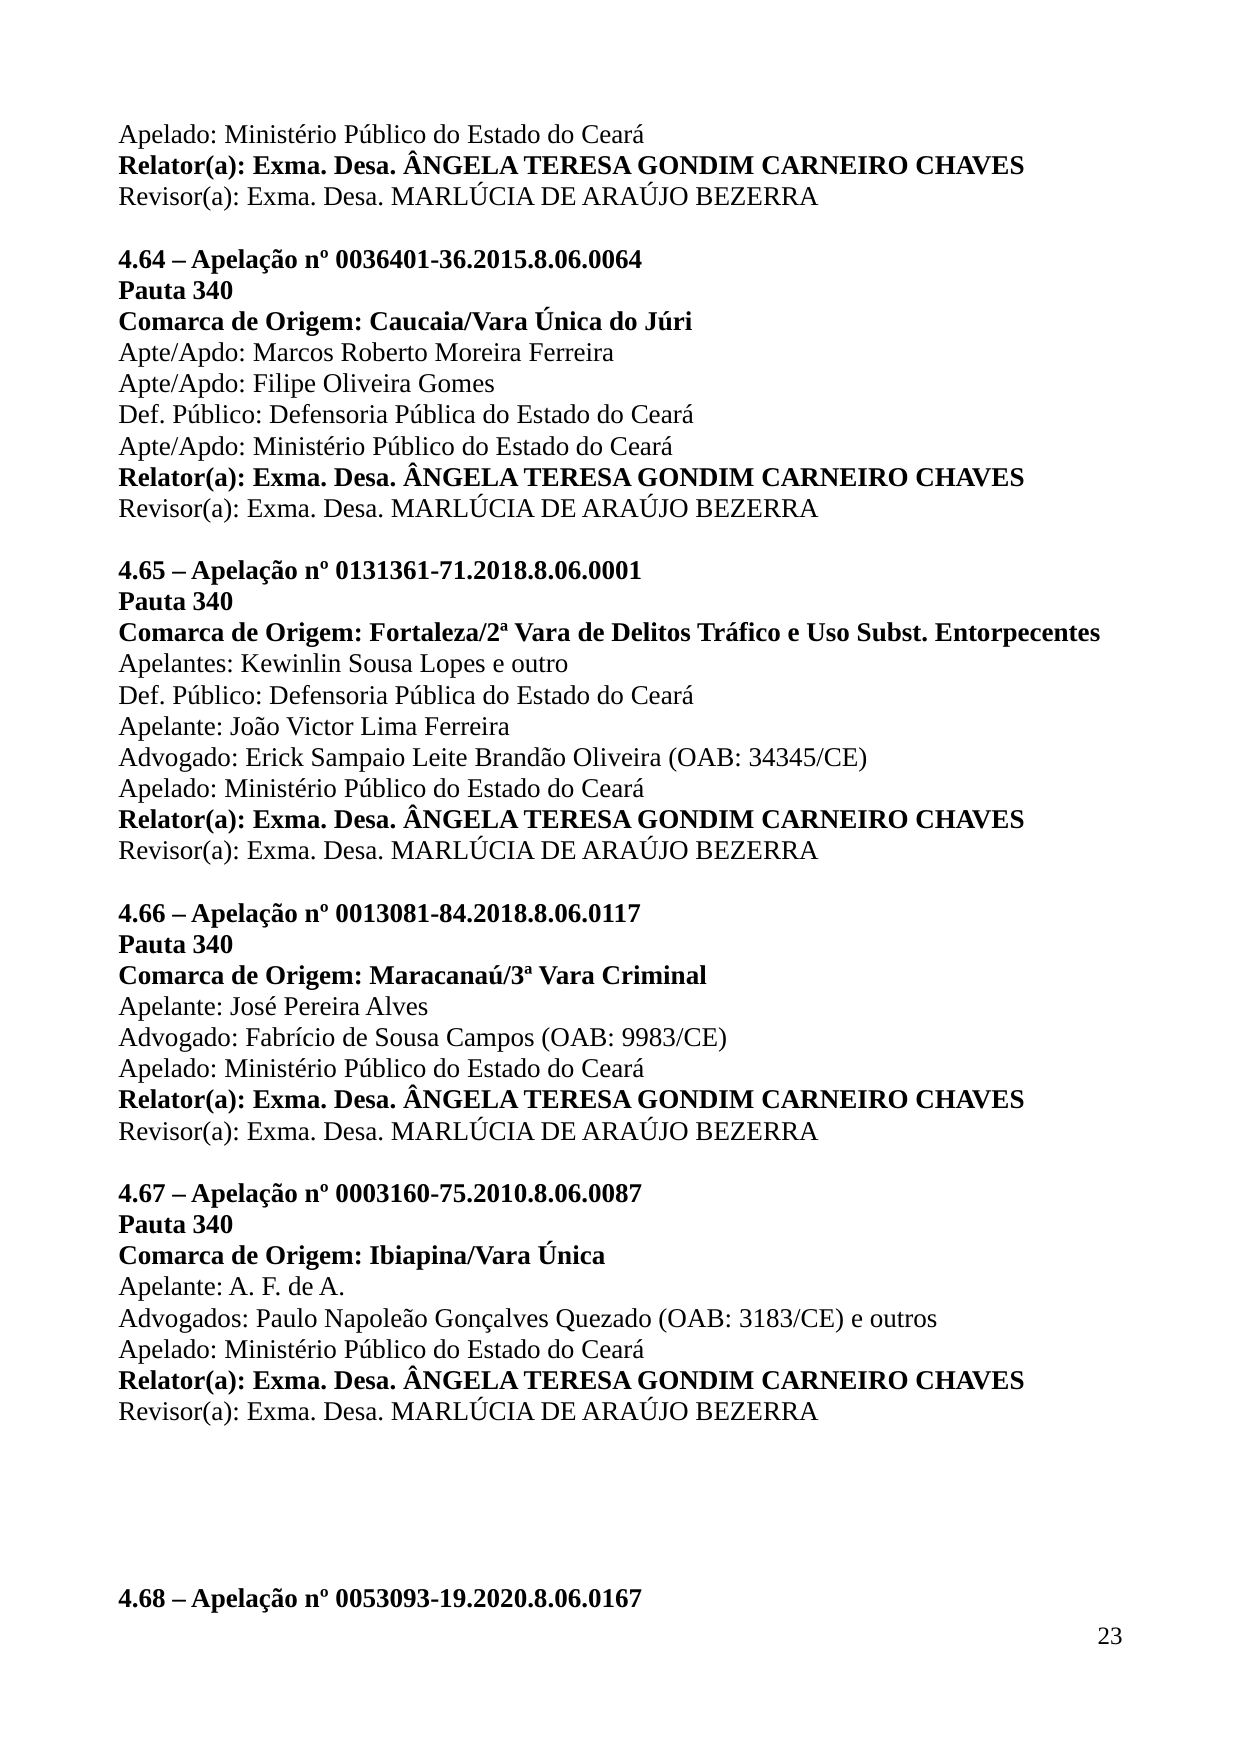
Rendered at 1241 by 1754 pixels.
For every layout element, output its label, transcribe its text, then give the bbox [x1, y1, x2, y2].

text Apelante: João Victor Lima Ferreira [118, 710, 1122, 741]
text 4.67 – Apelação nº 0003160-75.2010.8.06.0087 [118, 1177, 1122, 1208]
text Pauta 340 [118, 928, 1122, 959]
text Relator(a): Exma. Desa. ÂNGELA TERESA GONDIM CARNEIRO CHAVES [118, 149, 1122, 180]
text Pauta 340 [118, 1208, 1122, 1239]
text 4.68 – Apelação nº 0053093-19.2020.8.06.0167 [118, 1582, 1122, 1613]
text Def. Público: Defensoria Pública do Estado do Ceará [118, 679, 1122, 710]
text Advogado: Erick Sampaio Leite Brandão Oliveira (OAB: 34345/CE) [118, 741, 1122, 772]
text Revisor(a): Exma. Desa. MARLÚCIA DE ARAÚJO BEZERRA [118, 492, 1122, 523]
text Apelantes: Kewinlin Sousa Lopes e outro [118, 648, 1122, 679]
text 4.66 – Apelação nº 0013081-84.2018.8.06.0117 [118, 897, 1122, 928]
text Apelado: Ministério Público do Estado do Ceará [118, 772, 1122, 803]
text Relator(a): Exma. Desa. ÂNGELA TERESA GONDIM CARNEIRO CHAVES [118, 461, 1122, 492]
text Revisor(a): Exma. Desa. MARLÚCIA DE ARAÚJO BEZERRA [118, 1115, 1122, 1146]
text Advogados: Paulo Napoleão Gonçalves Quezado (OAB: 3183/CE) e outros [118, 1302, 1122, 1333]
text Comarca de Origem: Ibiapina/Vara Única [118, 1239, 1122, 1271]
text Relator(a): Exma. Desa. ÂNGELA TERESA GONDIM CARNEIRO CHAVES [118, 803, 1122, 834]
text Revisor(a): Exma. Desa. MARLÚCIA DE ARAÚJO BEZERRA [118, 1395, 1122, 1426]
text Revisor(a): Exma. Desa. MARLÚCIA DE ARAÚJO BEZERRA [118, 180, 1122, 212]
text Apelado: Ministério Público do Estado do Ceará [118, 1333, 1122, 1364]
text Apelado: Ministério Público do Estado do Ceará [118, 118, 1122, 149]
text Def. Público: Defensoria Pública do Estado do Ceará [118, 398, 1122, 429]
text Apelante: A. F. de A. [118, 1271, 1122, 1302]
text Apte/Apdo: Filipe Oliveira Gomes [118, 367, 1122, 398]
text Advogado: Fabrício de Sousa Campos (OAB: 9983/CE) [118, 1021, 1122, 1052]
text Comarca de Origem: Fortaleza/2ª Vara de Delitos Tráfico e Uso Subst. Entorpecentes [118, 616, 1122, 648]
text Apelado: Ministério Público do Estado do Ceará [118, 1052, 1122, 1084]
text Revisor(a): Exma. Desa. MARLÚCIA DE ARAÚJO BEZERRA [118, 834, 1122, 866]
text 4.64 – Apelação nº 0036401-36.2015.8.06.0064 [118, 243, 1122, 274]
text Relator(a): Exma. Desa. ÂNGELA TERESA GONDIM CARNEIRO CHAVES [118, 1084, 1122, 1115]
text Apte/Apdo: Marcos Roberto Moreira Ferreira [118, 336, 1122, 367]
text Apelante: José Pereira Alves [118, 990, 1122, 1021]
text Comarca de Origem: Maracanaú/3ª Vara Criminal [118, 959, 1122, 990]
text 4.65 – Apelação nº 0131361-71.2018.8.06.0001 [118, 554, 1122, 585]
text Pauta 340 [118, 585, 1122, 616]
text Relator(a): Exma. Desa. ÂNGELA TERESA GONDIM CARNEIRO CHAVES [118, 1364, 1122, 1395]
text Pauta 340 [118, 274, 1122, 305]
text Comarca de Origem: Caucaia/Vara Única do Júri [118, 305, 1122, 336]
text Apte/Apdo: Ministério Público do Estado do Ceará [118, 429, 1122, 461]
